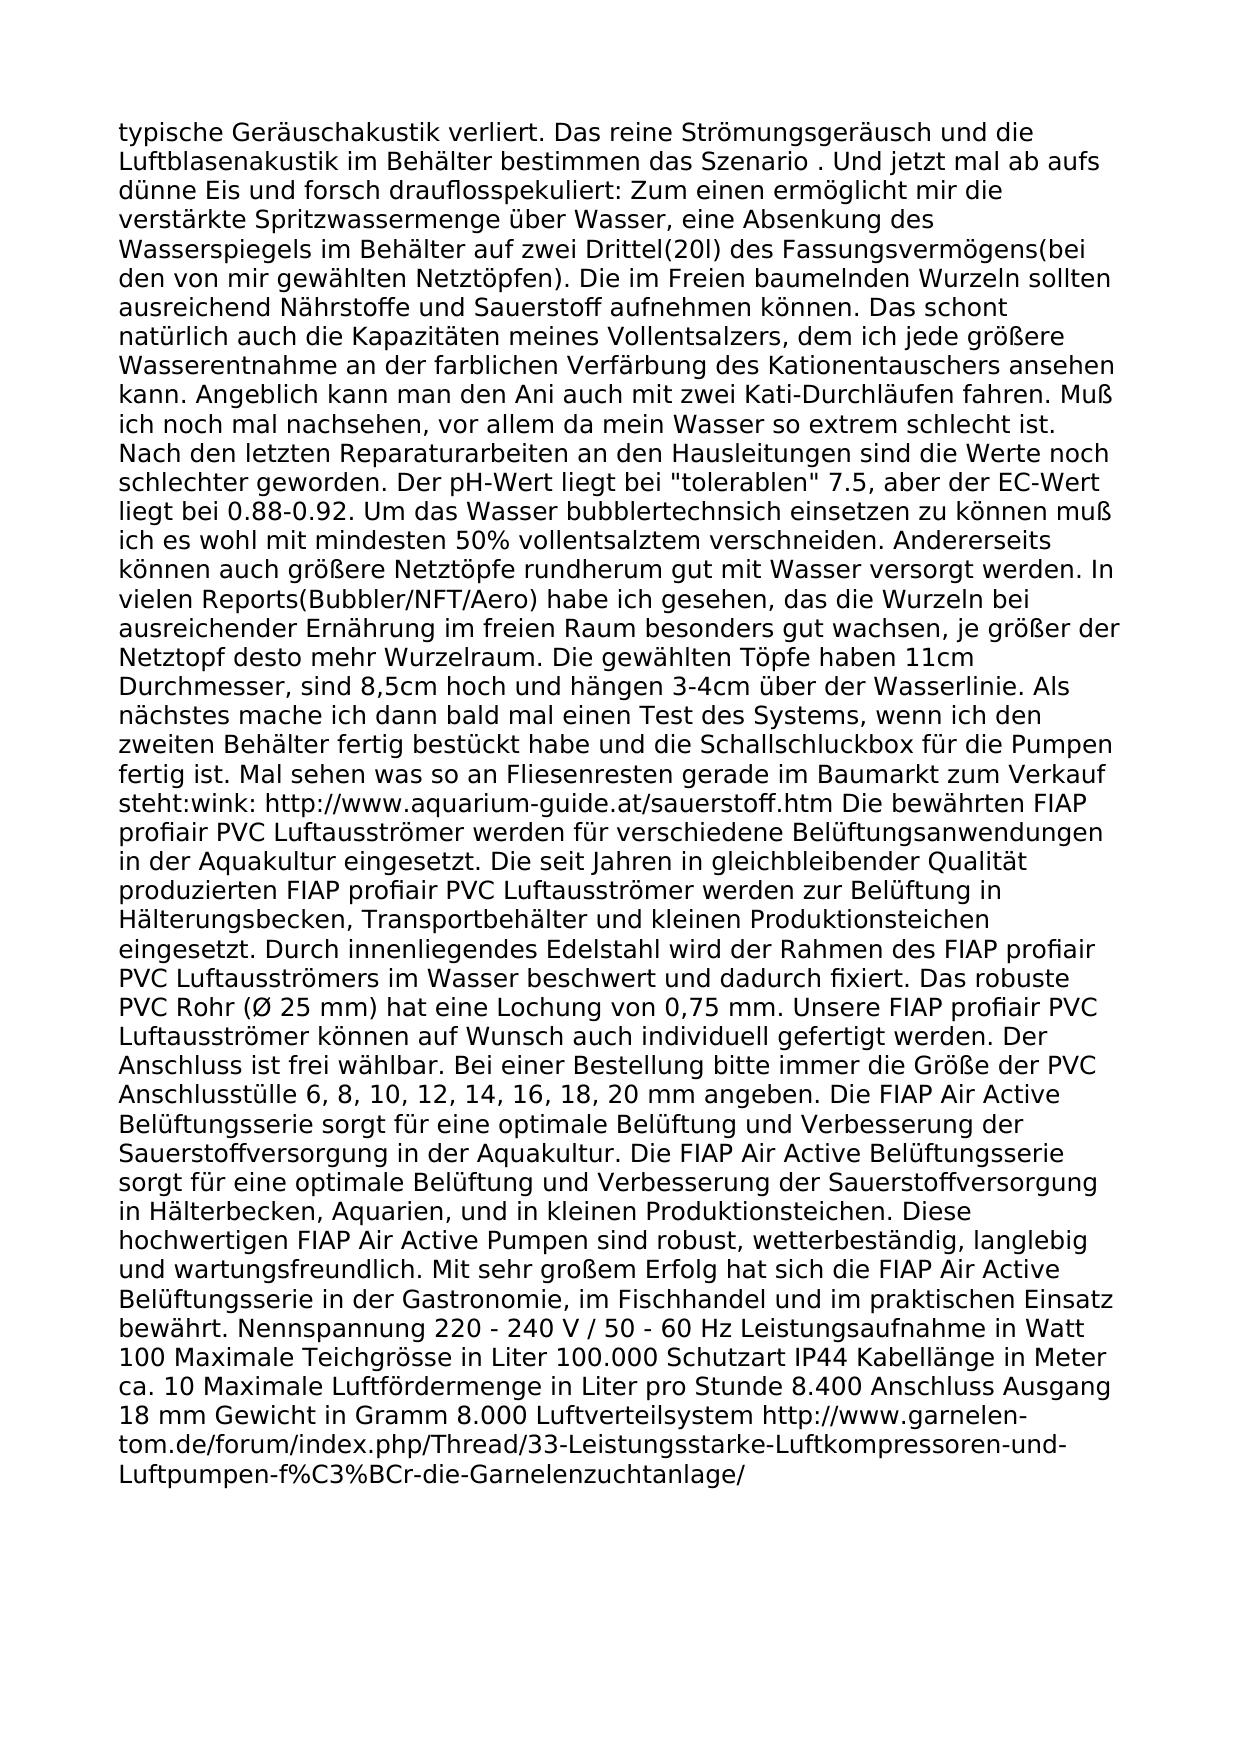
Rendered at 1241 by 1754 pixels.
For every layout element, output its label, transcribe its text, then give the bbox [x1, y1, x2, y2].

text typische Geräuschakustik verliert. Das reine Strömungsgeräusch und die Luftblasenakustik im Behälter bestimmen das Szenario . Und jetzt mal ab aufs dünne Eis und forsch drauflosspekuliert: Zum einen ermöglicht mir die verstärkte Spritzwassermenge über Wasser, eine Absenkung des Wasserspiegels im Behälter auf zwei Drittel(20l) des Fassungsvermögens(bei den von mir gewählten Netztöpfen). Die im Freien baumelnden Wurzeln sollten ausreichend Nährstoffe und Sauerstoff aufnehmen können. Das schont natürlich auch die Kapazitäten meines Vollentsalzers, dem ich jede größere Wasserentnahme an der farblichen Verfärbung des Kationentauschers ansehen kann. Angeblich kann man den Ani auch mit zwei Kati-Durchläufen fahren. Muß ich noch mal nachsehen, vor allem da mein Wasser so extrem schlecht ist. Nach den letzten Reparaturarbeiten an den Hausleitungen sind die Werte noch schlechter geworden. Der pH-Wert liegt bei "tolerablen" 7.5, aber der EC-Wert liegt bei 0.88-0.92. Um das Wasser bubblertechnsich einsetzen zu können muß ich es wohl mit mindesten 50% vollentsalztem verschneiden. Andererseits können auch größere Netztöpfe rundherum gut mit Wasser versorgt werden. In vielen Reports(Bubbler/NFT/Aero) habe ich gesehen, das die Wurzeln bei ausreichender Ernährung im freien Raum besonders gut wachsen, je größer der Netztopf desto mehr Wurzelraum. Die gewählten Töpfe haben 11cm Durchmesser, sind 8,5cm hoch und hängen 3-4cm über der Wasserlinie. Als nächstes mache ich dann bald mal einen Test des Systems, wenn ich den zweiten Behälter fertig bestückt habe und die Schallschluckbox für die Pumpen fertig ist. Mal sehen was so an Fliesenresten gerade im Baumarkt zum Verkauf steht:wink: http://www.aquarium-guide.at/sauerstoff.htm Die bewährten FIAP profiair PVC Luftausströmer werden für verschiedene Belüftungsanwendungen in der Aquakultur eingesetzt. Die seit Jahren in gleichbleibender Qualität produzierten FIAP profiair PVC Luftausströmer werden zur Belüftung in Hälterungsbecken, Transportbehälter und kleinen Produktionsteichen eingesetzt. Durch innenliegendes Edelstahl wird der Rahmen des FIAP profiair PVC Luftausströmers im Wasser beschwert und dadurch fixiert. Das robuste PVC Rohr (Ø 25 mm) hat eine Lochung von 0,75 mm. Unsere FIAP profiair PVC Luftausströmer können auf Wunsch auch individuell gefertigt werden. Der Anschluss ist frei wählbar. Bei einer Bestellung bitte immer die Größe der PVC Anschlusstülle 6, 8, 10, 12, 14, 16, 18, 20 mm angeben. Die FIAP Air Active Belüftungsserie sorgt für eine optimale Belüftung und Verbesserung der Sauerstoffversorgung in der Aquakultur. Die FIAP Air Active Belüftungsserie sorgt für eine optimale Belüftung und Verbesserung der Sauerstoffversorgung in Hälterbecken, Aquarien, und in kleinen Produktionsteichen. Diese hochwertigen FIAP Air Active Pumpen sind robust, wetterbeständig, langlebig und wartungsfreundlich. Mit sehr großem Erfolg hat sich die FIAP Air Active Belüftungsserie in der Gastronomie, im Fischhandel und im praktischen Einsatz bewährt. Nennspannung 220 - 240 V / 50 - 60 Hz Leistungsaufnahme in Watt 100 Maximale Teichgrösse in Liter 100.000 Schutzart IP44 Kabellänge in Meter ca. 10 Maximale Luftfördermenge in Liter pro Stunde 8.400 Anschluss Ausgang 18 mm Gewicht in Gramm 8.000 Luftverteilsystem http://www.garnelen-tom.de/forum/index.php/Thread/33-Leistungsstarke-Luftkompressoren-und-Luftpumpen-f%C3%BCr-die-Garnelenzuchtanlage/ [118, 118, 1122, 1489]
